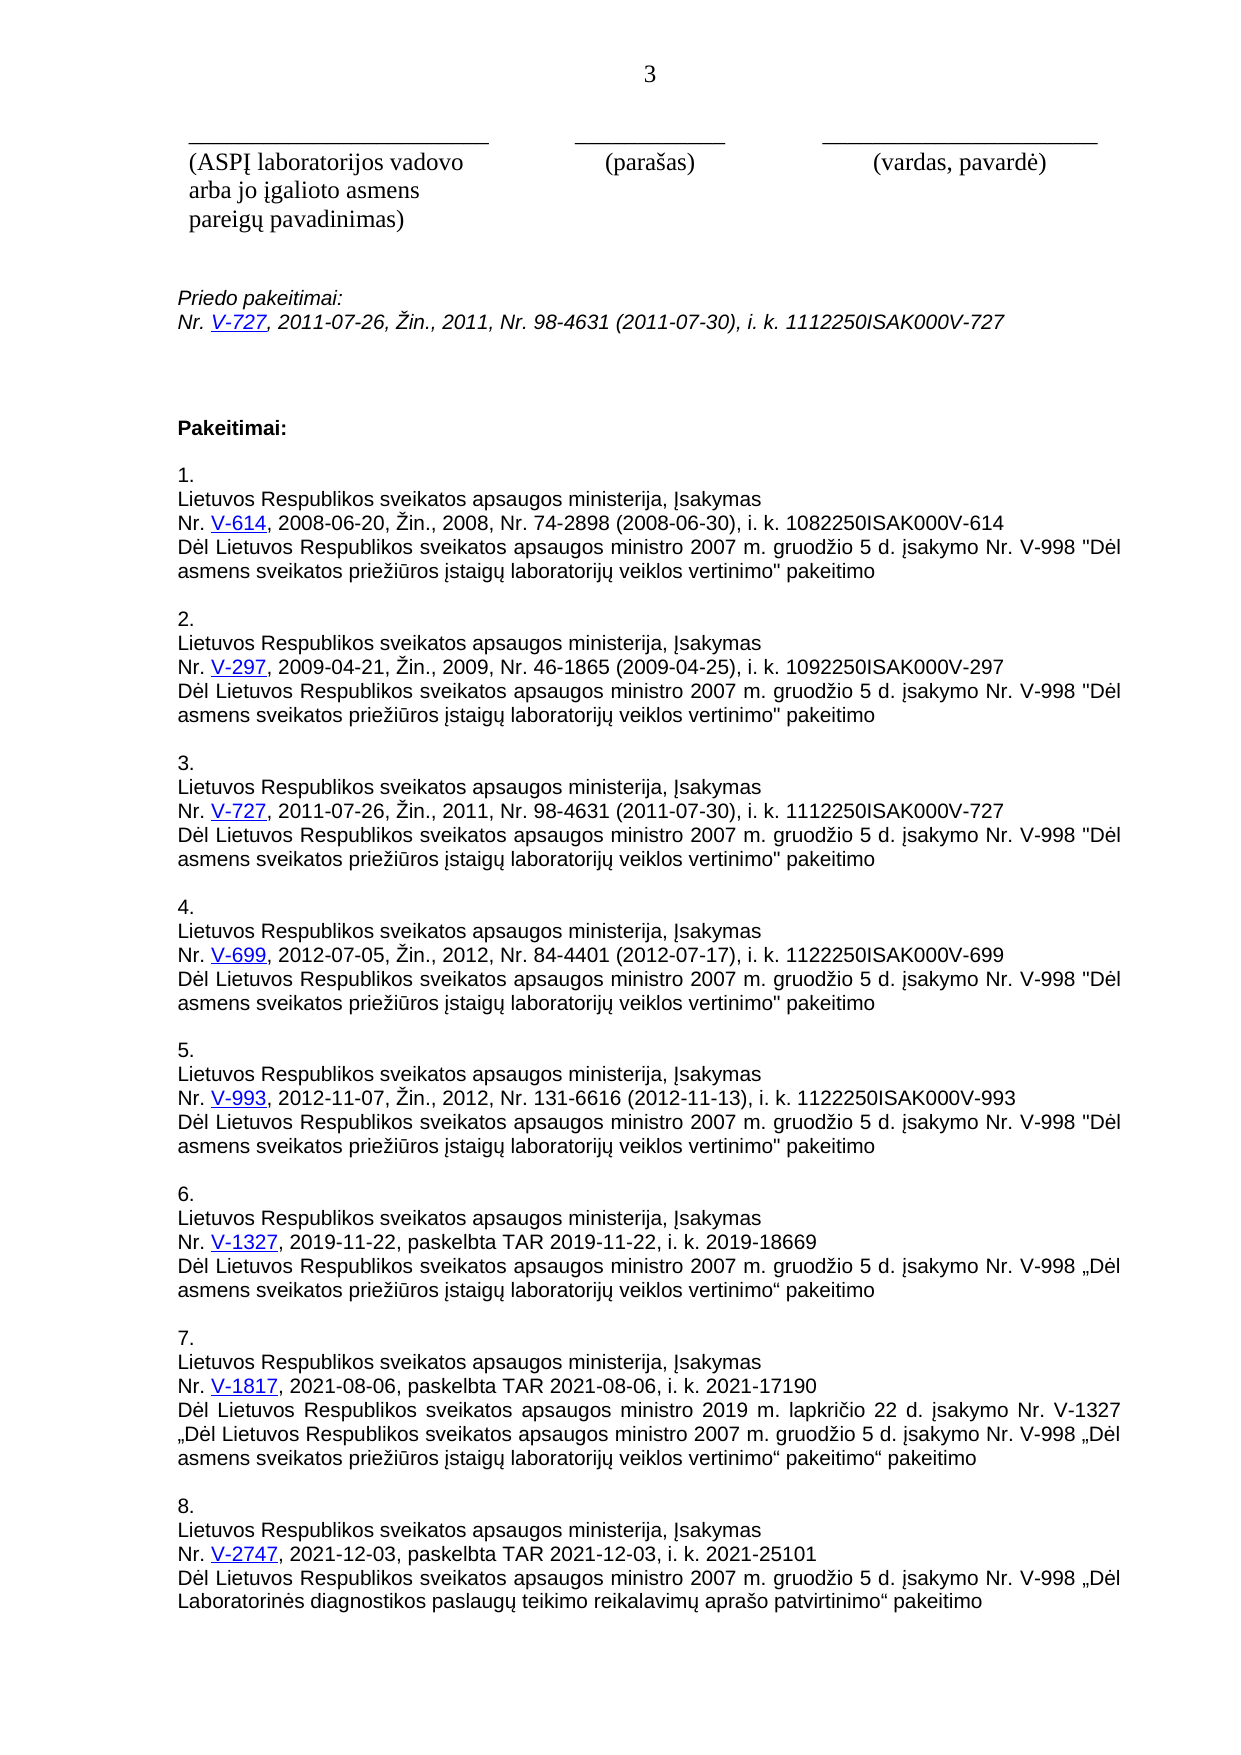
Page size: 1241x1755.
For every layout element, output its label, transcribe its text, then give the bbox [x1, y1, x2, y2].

text Dėl Lietuvos Respublikos sveikatos apsaugos ministro 2007 m. gruodžio 5 d. įsakymo Nr. V-998 "Dėl asmens sveikatos priežiūros įstaigų laboratorijų veiklos vertinimo" pakeitimo [177, 679, 1122, 727]
text 4. [177, 894, 1122, 918]
text Pakeitimai: [177, 415, 1122, 439]
text Lietuvos Respublikos sveikatos apsaugos ministerija, Įsakymas [177, 1062, 1122, 1086]
text 8. [177, 1493, 1122, 1517]
text Lietuvos Respublikos sveikatos apsaugos ministerija, Įsakymas [177, 1517, 1122, 1541]
text Priedo pakeitimai: [177, 286, 1122, 310]
text Lietuvos Respublikos sveikatos apsaugos ministerija, Įsakymas [177, 631, 1122, 655]
text Lietuvos Respublikos sveikatos apsaugos ministerija, Įsakymas [177, 775, 1122, 799]
text Dėl Lietuvos Respublikos sveikatos apsaugos ministro 2007 m. gruodžio 5 d. įsakymo Nr. V-998 "Dėl asmens sveikatos priežiūros įstaigų laboratorijų veiklos vertinimo" pakeitimo [177, 966, 1122, 1014]
text Dėl Lietuvos Respublikos sveikatos apsaugos ministro 2007 m. gruodžio 5 d. įsakymo Nr. V-998 "Dėl asmens sveikatos priežiūros įstaigų laboratorijų veiklos vertinimo" pakeitimo [177, 1110, 1122, 1158]
text 3. [177, 751, 1122, 775]
text Nr. V-727, 2011-07-26, Žin., 2011, Nr. 98-4631 (2011-07-30), i. k. 1112250ISAK000V-727 [177, 799, 1122, 823]
text Nr. V-297, 2009-04-21, Žin., 2009, Nr. 46-1865 (2009-04-25), i. k. 1092250ISAK000V-297 [177, 655, 1122, 679]
text 6. [177, 1182, 1122, 1206]
text 2. [177, 607, 1122, 631]
text 7. [177, 1326, 1122, 1350]
text Nr. V-993, 2012-11-07, Žin., 2012, Nr. 131-6616 (2012-11-13), i. k. 1122250ISAK000V-993 [177, 1086, 1122, 1110]
text Nr. V-1327, 2019-11-22, paskelbta TAR 2019-11-22, i. k. 2019-18669 [177, 1230, 1122, 1254]
table_header ______________________ (vardas, pavardė) [798, 118, 1122, 233]
text Dėl Lietuvos Respublikos sveikatos apsaugos ministro 2007 m. gruodžio 5 d. įsakymo Nr. V-998 "Dėl asmens sveikatos priežiūros įstaigų laboratorijų veiklos vertinimo" pakeitimo [177, 535, 1122, 583]
text Lietuvos Respublikos sveikatos apsaugos ministerija, Įsakymas [177, 918, 1122, 942]
text Nr. V-699, 2012-07-05, Žin., 2012, Nr. 84-4401 (2012-07-17), i. k. 1122250ISAK000V-699 [177, 942, 1122, 966]
text Nr. V-1817, 2021-08-06, paskelbta TAR 2021-08-06, i. k. 2021-17190 [177, 1374, 1122, 1398]
text Dėl Lietuvos Respublikos sveikatos apsaugos ministro 2007 m. gruodžio 5 d. įsakymo Nr. V-998 "Dėl asmens sveikatos priežiūros įstaigų laboratorijų veiklos vertinimo" pakeitimo [177, 823, 1122, 871]
table_header ____________ (parašas) [502, 118, 797, 233]
text Dėl Lietuvos Respublikos sveikatos apsaugos ministro 2007 m. gruodžio 5 d. įsakymo Nr. V-998 „Dėl Laboratorinės diagnostikos paslaugų teikimo reikalavimų aprašo patvirtinimo“ pakeitimo [177, 1565, 1122, 1613]
text Lietuvos Respublikos sveikatos apsaugos ministerija, Įsakymas [177, 487, 1122, 511]
text Nr. V-614, 2008-06-20, Žin., 2008, Nr. 74-2898 (2008-06-30), i. k. 1082250ISAK000V-614 [177, 511, 1122, 535]
text Lietuvos Respublikos sveikatos apsaugos ministerija, Įsakymas [177, 1206, 1122, 1230]
text Dėl Lietuvos Respublikos sveikatos apsaugos ministro 2007 m. gruodžio 5 d. įsakymo Nr. V-998 „Dėl asmens sveikatos priežiūros įstaigų laboratorijų veiklos vertinimo“ pakeitimo [177, 1254, 1122, 1302]
text 5. [177, 1038, 1122, 1062]
text Nr. V-2747, 2021-12-03, paskelbta TAR 2021-12-03, i. k. 2021-25101 [177, 1541, 1122, 1565]
text Nr. V-727, 2011-07-26, Žin., 2011, Nr. 98-4631 (2011-07-30), i. k. 1112250ISAK000V-727 [177, 310, 1122, 334]
text Dėl Lietuvos Respublikos sveikatos apsaugos ministro 2019 m. lapkričio 22 d. įsakymo Nr. V-1327 „Dėl Lietuvos Respublikos sveikatos apsaugos ministro 2007 m. gruodžio 5 d. įsakymo Nr. V-998 „Dėl asmens sveikatos priežiūros įstaigų laboratorijų veiklos vertinimo“ pakeitimo“ pakeitimo [177, 1398, 1122, 1469]
text 1. [177, 463, 1122, 487]
table_header ________________________ (ASPĮ laboratorijos vadovo arba jo įgalioto asmens pareigų pavadinimas) [177, 118, 502, 233]
text Lietuvos Respublikos sveikatos apsaugos ministerija, Įsakymas [177, 1350, 1122, 1374]
